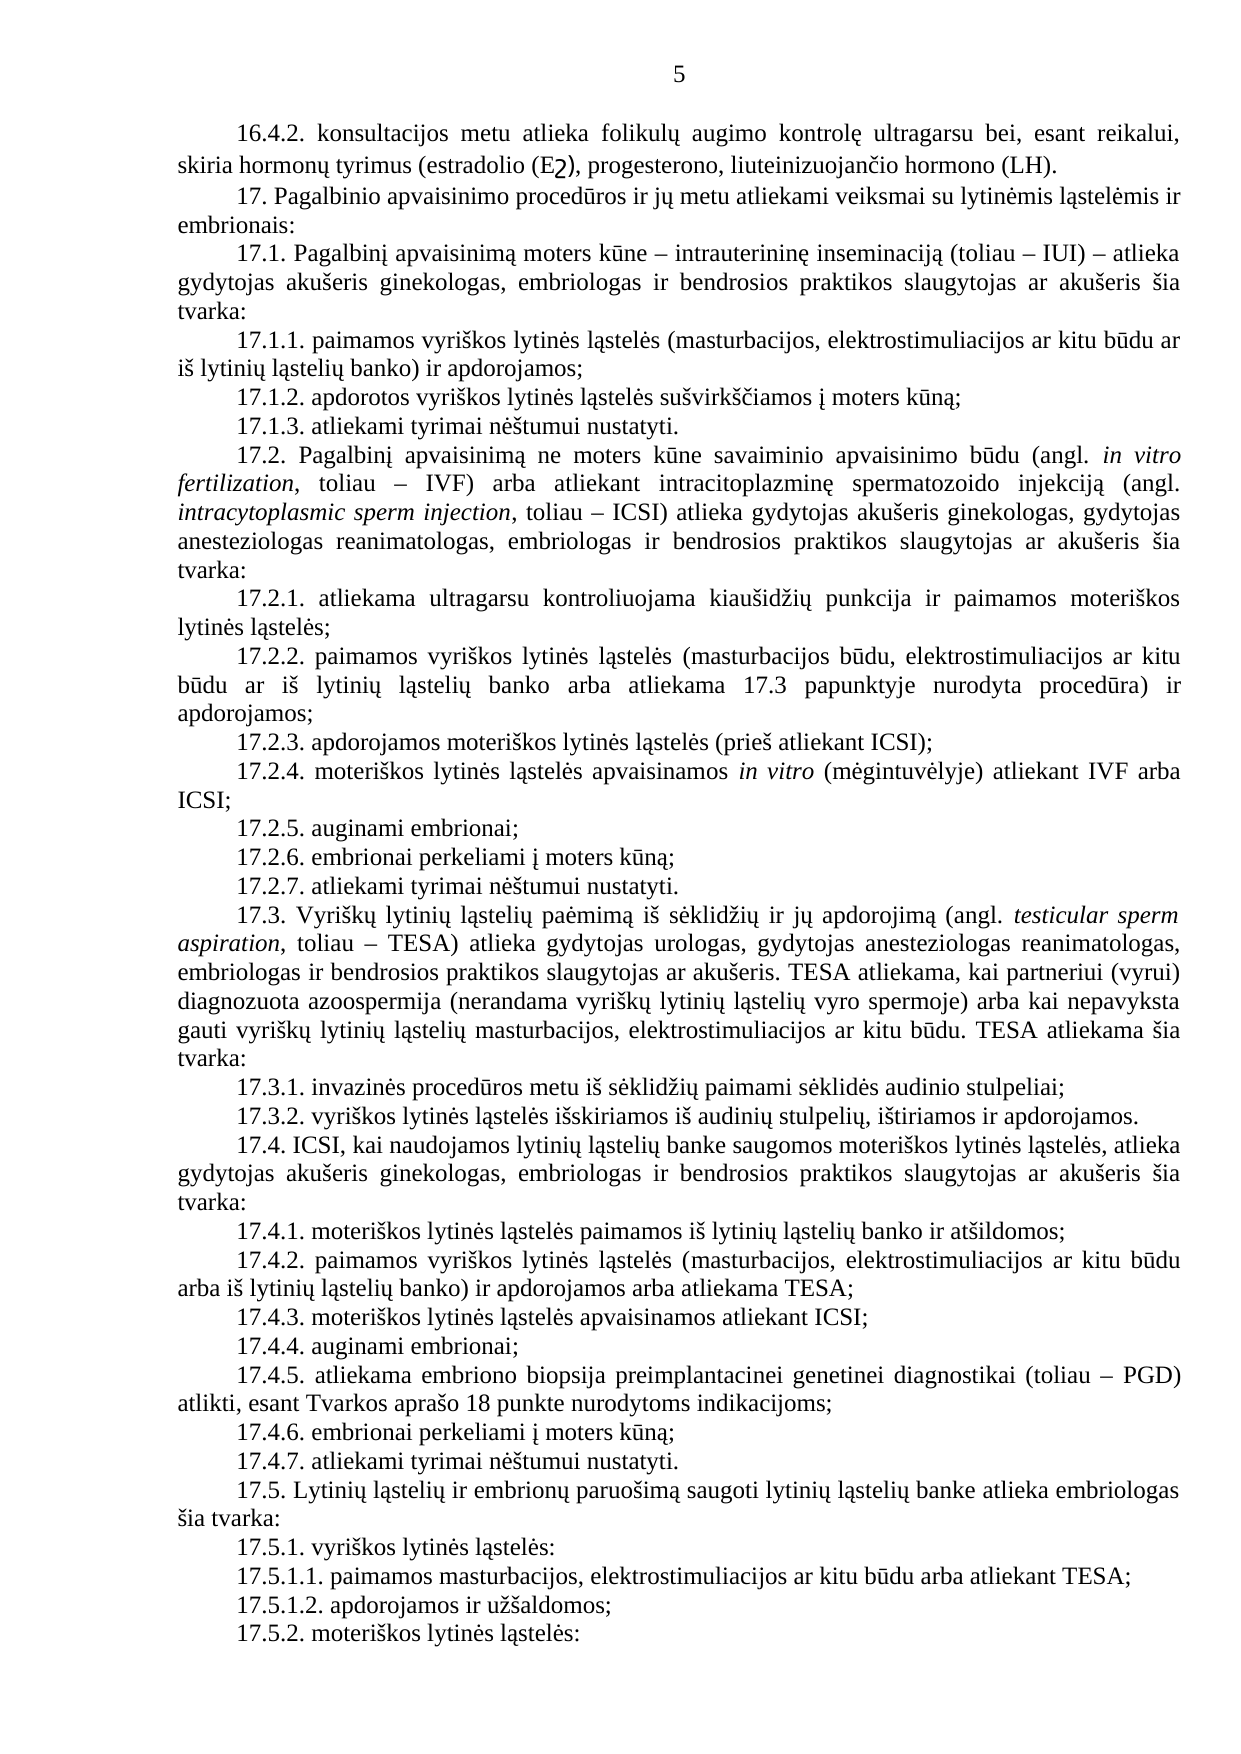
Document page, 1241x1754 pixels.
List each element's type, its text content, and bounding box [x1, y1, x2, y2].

text 17.5.1.2. apdorojamos ir užšaldomos; [177, 1590, 1181, 1618]
text 17.3.2. vyriškos lytinės ląstelės išskiriamos iš audinių stulpelių, ištiriamos ir apdorojamos. [177, 1101, 1181, 1130]
text 17.2.1. atliekama ultragarsu kontroliuojama kiaušidžių punkcija ir paimamos moteriškos lytinės ląstelės; [177, 583, 1181, 641]
text 17.2.5. auginami embrionai; [177, 813, 1181, 842]
text 17.1.1. paimamos vyriškos lytinės ląstelės (masturbacijos, elektrostimuliacijos ar kitu būdu ar iš lytinių ląstelių banko) ir apdorojamos; [177, 325, 1181, 382]
text 17.4. ICSI, kai naudojamos lytinių ląstelių banke saugomos moteriškos lytinės ląstelės, atlieka gydytojas akušeris ginekologas, embriologas ir bendrosios praktikos slaugytojas ar akušeris šia tvarka: [177, 1130, 1181, 1216]
text 17.4.2. paimamos vyriškos lytinės ląstelės (masturbacijos, elektrostimuliacijos ar kitu būdu arba iš lytinių ląstelių banko) ir apdorojamos arba atliekama TESA; [177, 1245, 1181, 1302]
text 17.4.1. moteriškos lytinės ląstelės paimamos iš lytinių ląstelių banko ir atšildomos; [177, 1216, 1181, 1245]
text 17.2.3. apdorojamos moteriškos lytinės ląstelės (prieš atliekant ICSI); [177, 727, 1181, 756]
text 17.4.3. moteriškos lytinės ląstelės apvaisinamos atliekant ICSI; [177, 1302, 1181, 1331]
text 17.4.5. atliekama embriono biopsija preimplantacinei genetinei diagnostikai (toliau – PGD) atlikti, esant Tvarkos aprašo 18 punkte nurodytoms indikacijoms; [177, 1360, 1181, 1417]
text 17. Pagalbinio apvaisinimo procedūros ir jų metu atliekami veiksmai su lytinėmis ląstelėmis ir embrionais: [177, 181, 1181, 238]
text 17.2.4. moteriškos lytinės ląstelės apvaisinamos in vitro (mėgintuvėlyje) atliekant IVF arba ICSI; [177, 756, 1181, 813]
text 17.2. Pagalbinį apvaisinimą ne moters kūne savaiminio apvaisinimo būdu (angl. in vitro fertilization, toliau – IVF) arba atliekant intracitoplazminę spermatozoido injekciją (angl. intracytoplasmic sperm injection, toliau – ICSI) atlieka gydytojas akušeris ginekologas, gydytojas anesteziologas reanimatologas, embriologas ir bendrosios praktikos slaugytojas ar akušeris šia tvarka: [177, 440, 1181, 583]
text 17.3.1. invazinės procedūros metu iš sėklidžių paimami sėklidės audinio stulpeliai; [177, 1072, 1181, 1101]
text 17.2.6. embrionai perkeliami į moters kūną; [177, 842, 1181, 871]
text 17.5.1. vyriškos lytinės ląstelės: [177, 1532, 1181, 1561]
text 17.5.1.1. paimamos masturbacijos, elektrostimuliacijos ar kitu būdu arba atliekant TESA; [177, 1561, 1181, 1590]
text 17.4.7. atliekami tyrimai nėštumui nustatyti. [177, 1446, 1181, 1475]
text 17.1. Pagalbinį apvaisinimą moters kūne – intrauterininę inseminaciją (toliau – IUI) – atlieka gydytojas akušeris ginekologas, embriologas ir bendrosios praktikos slaugytojas ar akušeris šia tvarka: [177, 238, 1181, 325]
text 17.1.3. atliekami tyrimai nėštumui nustatyti. [177, 411, 1181, 440]
text 17.4.4. auginami embrionai; [177, 1331, 1181, 1360]
text 17.2.2. paimamos vyriškos lytinės ląstelės (masturbacijos būdu, elektrostimuliacijos ar kitu būdu ar iš lytinių ląstelių banko arba atliekama 17.3 papunktyje nurodyta procedūra) ir apdorojamos; [177, 641, 1181, 727]
text 17.1.2. apdorotos vyriškos lytinės ląstelės sušvirkščiamos į moters kūną; [177, 382, 1181, 411]
text 17.3. Vyriškų lytinių ląstelių paėmimą iš sėklidžių ir jų apdorojimą (angl. testicular sperm aspiration, toliau – TESA) atlieka gydytojas urologas, gydytojas anesteziologas reanimatologas, embriologas ir bendrosios praktikos slaugytojas ar akušeris. TESA atliekama, kai partneriui (vyrui) diagnozuota azoospermija (nerandama vyriškų lytinių ląstelių vyro spermoje) arba kai nepavyksta gauti vyriškų lytinių ląstelių masturbacijos, elektrostimuliacijos ar kitu būdu. TESA atliekama šia tvarka: [177, 900, 1181, 1072]
text 16.4.2. konsultacijos metu atlieka folikulų augimo kontrolę ultragarsu bei, esant reikalui, skiria hormonų tyrimus (estradolio (Eշ), progesterono, liuteinizuojančio hormono (LH). [177, 118, 1181, 181]
text 17.5.2. moteriškos lytinės ląstelės: [177, 1618, 1181, 1647]
text 17.5. Lytinių ląstelių ir embrionų paruošimą saugoti lytinių ląstelių banke atlieka embriologas šia tvarka: [177, 1475, 1181, 1532]
text 17.2.7. atliekami tyrimai nėštumui nustatyti. [177, 871, 1181, 900]
text 17.4.6. embrionai perkeliami į moters kūną; [177, 1417, 1181, 1446]
